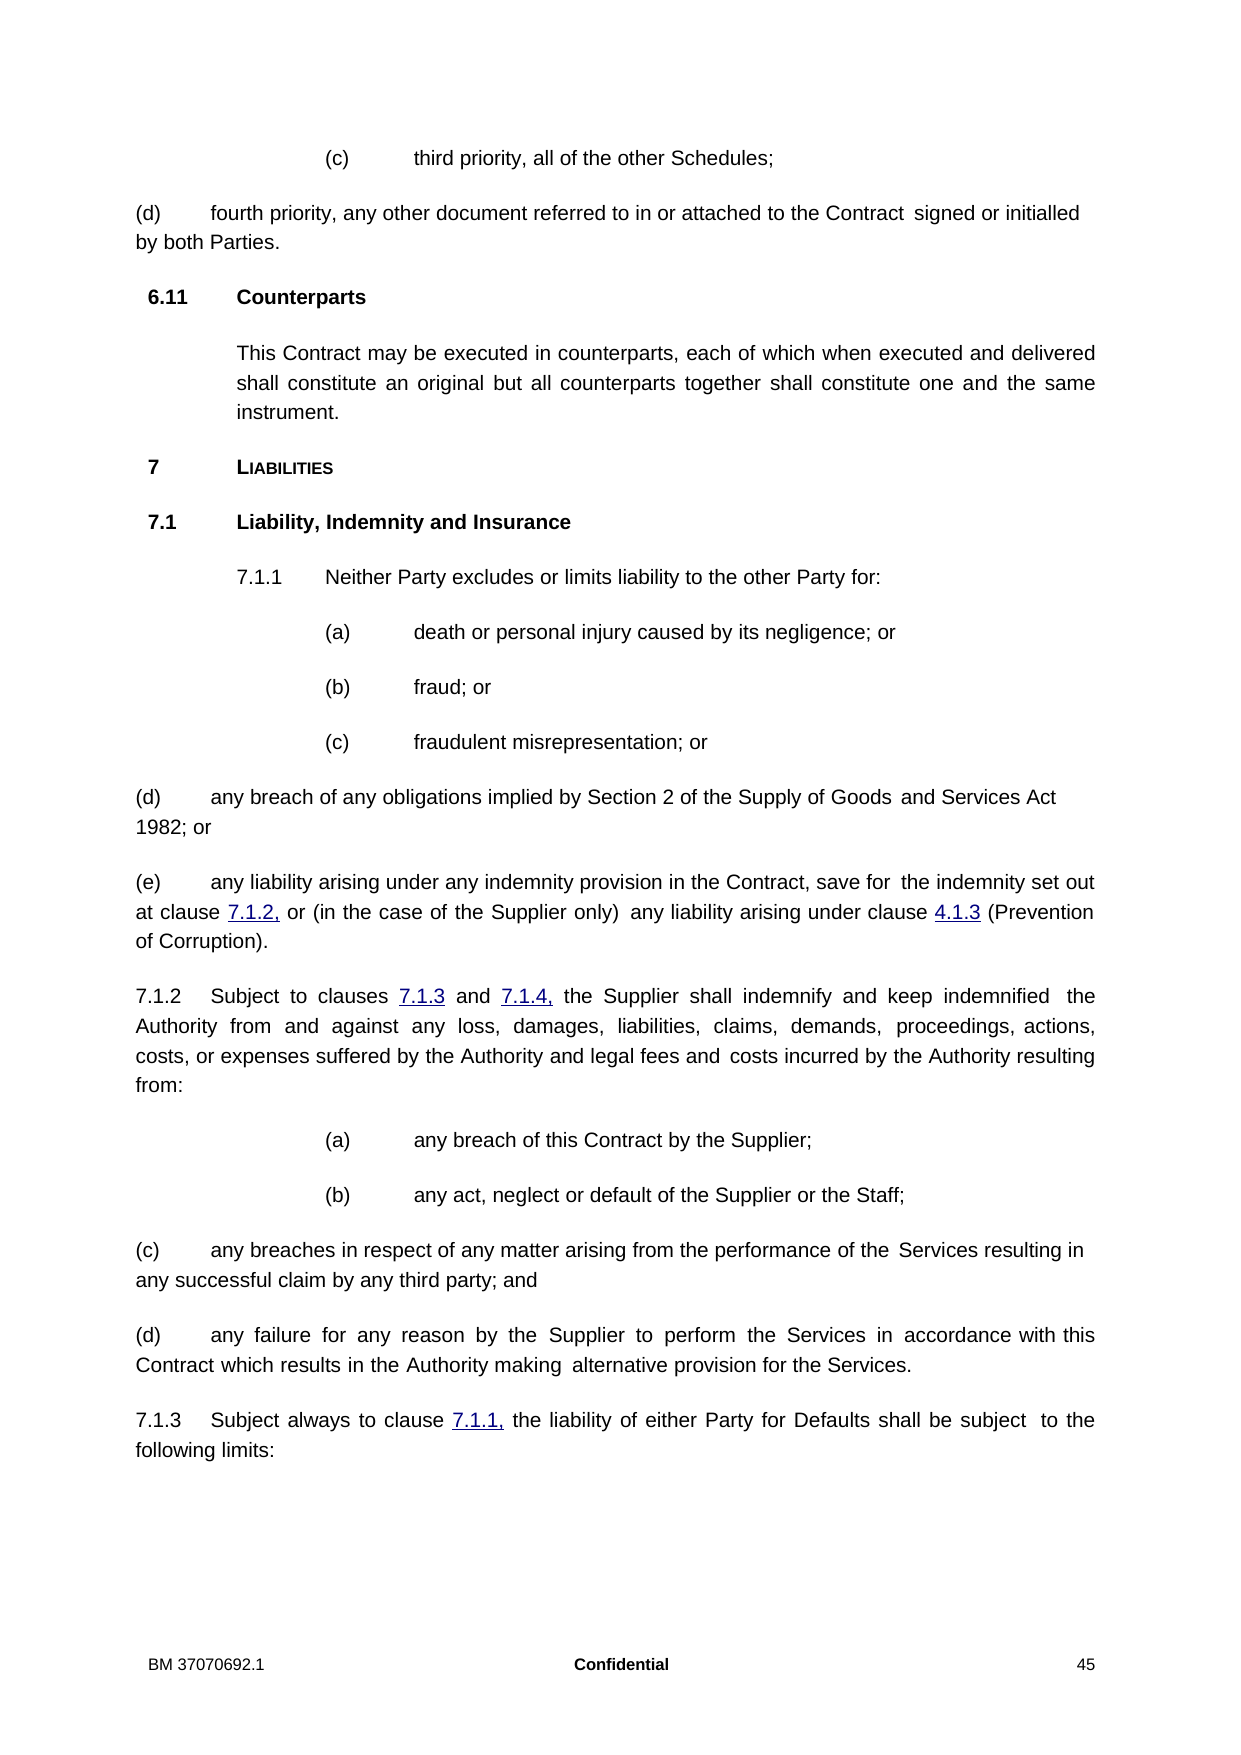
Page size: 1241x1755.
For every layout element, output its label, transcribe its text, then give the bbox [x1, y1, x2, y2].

list fourth priority, any other document referred to in or attached to the Contract signed or initialled by both Parties. [135, 201, 1094, 254]
list third priority, all of the other Schedules; [325, 146, 1107, 169]
text This Contract may be executed in counterparts, each of which when executed and delivered shall constitute an original but all counterparts together shall constitute one and the same instrument. [236, 340, 1096, 424]
list Neither Party excludes or limits liability to the other Party for: [236, 565, 1107, 589]
list fraud; or [325, 675, 1107, 699]
list Subject to clauses 7.1.3 and 7.1.4, the Supplier shall indemnify and keep indemnified the Authority from and against any loss, damages, liabilities, claims, demands, proceedings, actions, costs, or expenses suffered by the Authority and legal fees and costs incurred by the Authority resulting from: [135, 984, 1096, 1097]
list any failure for any reason by the Supplier to perform the Services in accordance with this Contract which results in the Authority making alternative provision for the Services. [135, 1323, 1095, 1377]
list LIABILITIES [148, 455, 1107, 479]
subtitle Liability, Indemnity and Insurance [148, 510, 1107, 534]
list Subject always to clause 7.1.1, the liability of either Party for Defaults shall be subject to the following limits: [135, 1408, 1095, 1462]
list any liability arising under any indemnity provision in the Contract, save for the indemnity set out at clause 7.1.2, or (in the case of the Supplier only) any liability arising under clause 4.1.3 (Prevention of Corruption). [135, 870, 1095, 953]
subtitle Counterparts [148, 285, 1107, 309]
list any breaches in respect of any matter arising from the performance of the Services resulting in any successful claim by any third party; and [135, 1238, 1094, 1292]
list fraudulent misrepresentation; or [325, 730, 1107, 754]
list any breach of any obligations implied by Section 2 of the Supply of Goods and Services Act 1982; or [135, 785, 1094, 839]
list any act, neglect or default of the Supplier or the Staff; [325, 1183, 1107, 1207]
list any breach of this Contract by the Supplier; [325, 1128, 1107, 1152]
list death or personal injury caused by its negligence; or [325, 620, 1107, 644]
